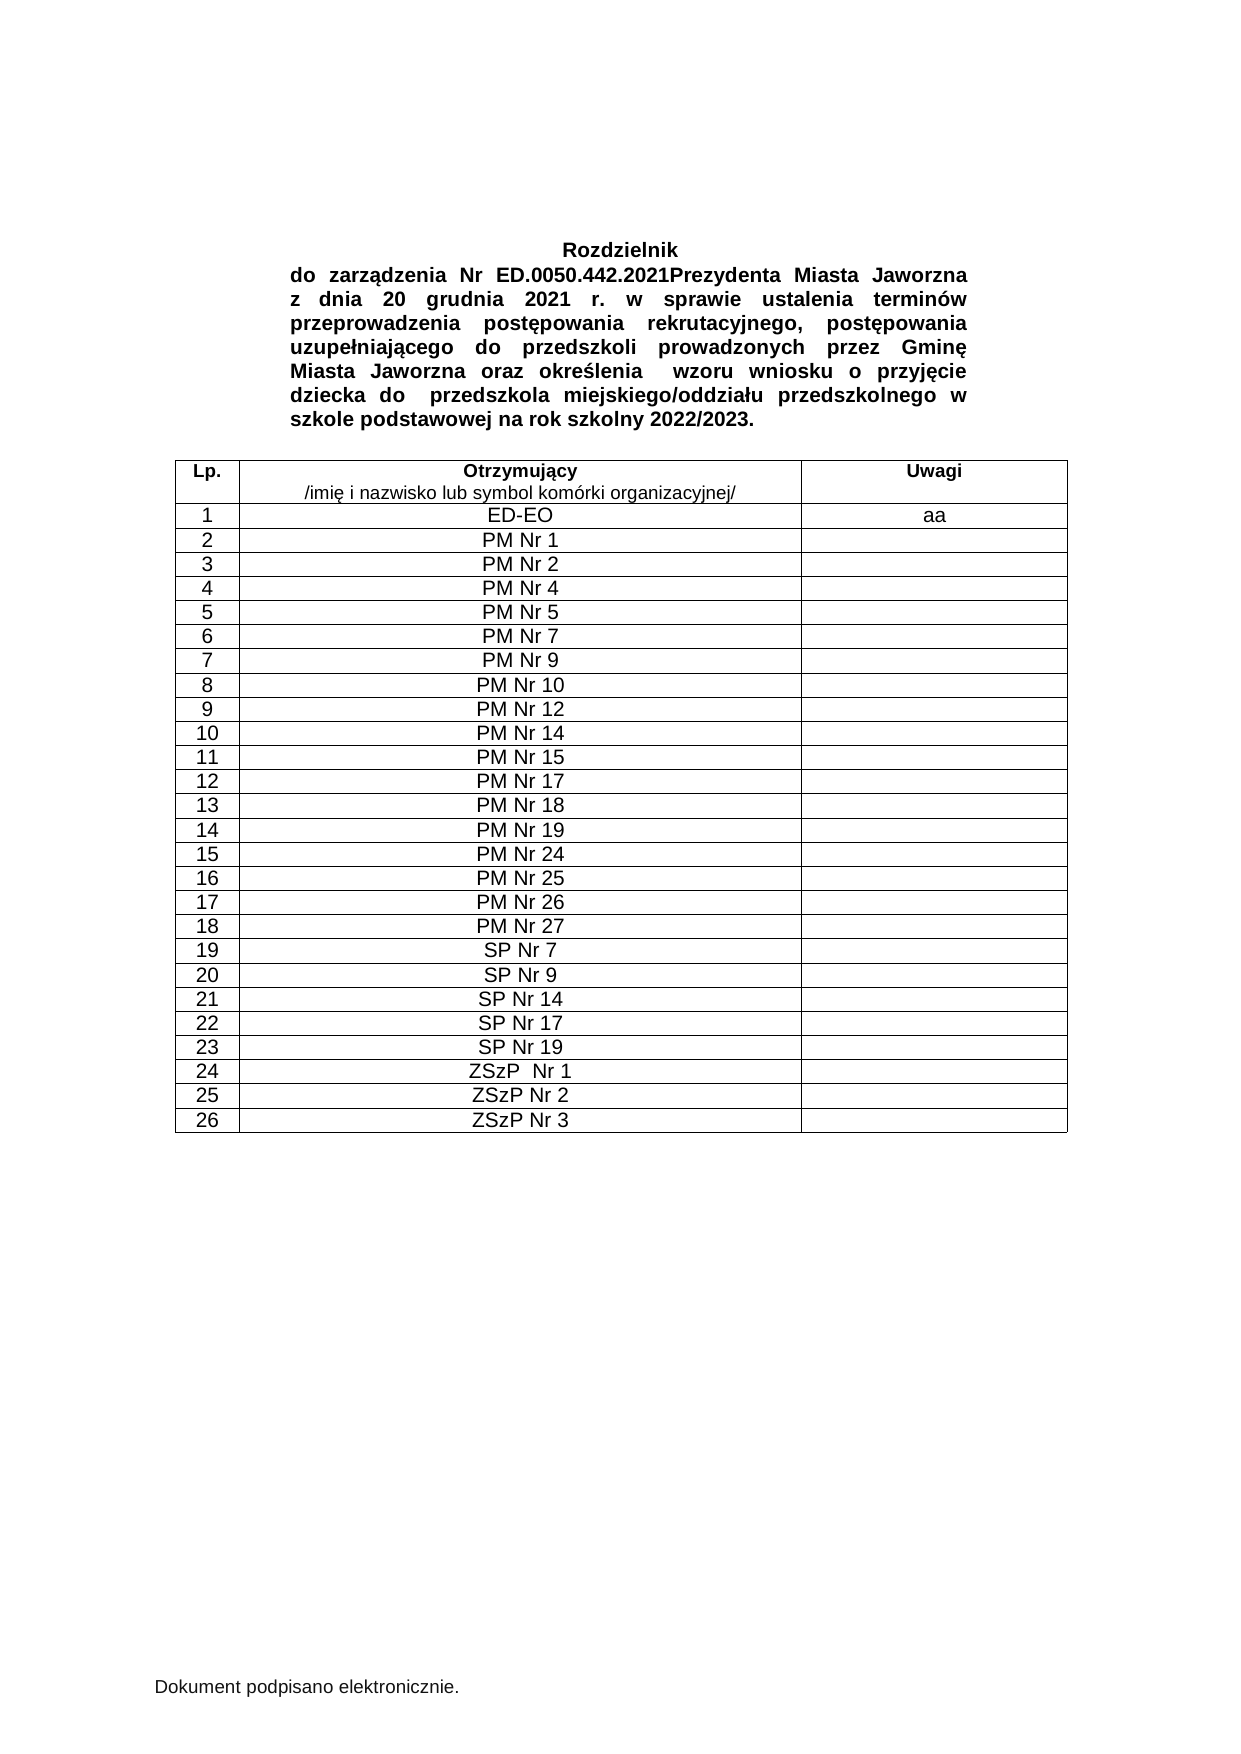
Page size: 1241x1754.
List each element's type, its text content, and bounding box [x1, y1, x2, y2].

table_cell [802, 529, 1067, 552]
table_cell PM Nr 27 [240, 915, 801, 938]
table_cell [802, 988, 1067, 1011]
table_cell 2 [176, 529, 239, 552]
table_cell 8 [176, 674, 239, 697]
table_cell ED-EO [240, 504, 801, 527]
table_cell [802, 577, 1067, 600]
table_cell PM Nr 1 [240, 529, 801, 552]
table_cell 9 [176, 698, 239, 721]
table_cell [802, 794, 1067, 817]
table_cell SP Nr 17 [240, 1012, 801, 1035]
table_cell [802, 698, 1067, 721]
table_cell [802, 1036, 1067, 1059]
table_cell [802, 867, 1067, 890]
table_cell [802, 939, 1067, 962]
table_cell 22 [176, 1012, 239, 1035]
table_cell [802, 722, 1067, 745]
table_cell PM Nr 4 [240, 577, 801, 600]
table_cell PM Nr 26 [240, 891, 801, 914]
table_cell SP Nr 14 [240, 988, 801, 1011]
table_cell 21 [176, 988, 239, 1011]
table_cell 15 [176, 843, 239, 866]
table_header Otrzymujący /imię i nazwisko lub symbol komórki organizacyjnej/ [240, 461, 801, 503]
table_cell ZSzP Nr 3 [240, 1109, 801, 1132]
table_cell 7 [176, 649, 239, 672]
table_cell SP Nr 7 [240, 939, 801, 962]
table_cell [802, 915, 1067, 938]
text do zarządzenia Nr ED.0050.442.2021Prezydenta Miasta Jaworzna z dnia 20 grudnia 2021 r. w sprawie ustalenia terminów przeprowadzenia postępowania rekrutacyjnego, postępowania uzupełniającego do przedszkoli prowadzonych przez Gminę Miasta Jaworzna oraz określenia wzoru wniosku o przyjęcie dziecka do przedszkola miejskiego/oddziału przedszkolnego w szkole podstawowej na rok szkolny 2022/2023. [290, 262, 967, 431]
table_cell PM Nr 7 [240, 625, 801, 648]
table_cell PM Nr 15 [240, 746, 801, 769]
table_cell SP Nr 9 [240, 964, 801, 987]
table_cell 11 [176, 746, 239, 769]
table_cell 26 [176, 1109, 239, 1132]
table_cell 6 [176, 625, 239, 648]
table_cell PM Nr 24 [240, 843, 801, 866]
table_cell PM Nr 25 [240, 867, 801, 890]
text Rozdzielnik [171, 238, 1069, 262]
table_cell PM Nr 12 [240, 698, 801, 721]
table_cell [802, 819, 1067, 842]
table_cell [802, 625, 1067, 648]
table_cell 24 [176, 1060, 239, 1083]
table_cell ZSzP Nr 2 [240, 1084, 801, 1107]
table_cell ZSzP Nr 1 [240, 1060, 801, 1083]
table_cell [802, 770, 1067, 793]
table_cell PM Nr 10 [240, 674, 801, 697]
table_cell 23 [176, 1036, 239, 1059]
table_cell PM Nr 19 [240, 819, 801, 842]
table_cell [802, 553, 1067, 576]
table_header Uwagi [802, 461, 1067, 503]
table_cell SP Nr 19 [240, 1036, 801, 1059]
table_cell [802, 1012, 1067, 1035]
table_cell [802, 1084, 1067, 1107]
table_cell PM Nr 2 [240, 553, 801, 576]
table_cell 12 [176, 770, 239, 793]
table_cell [802, 1109, 1067, 1132]
table_cell 20 [176, 964, 239, 987]
table_cell 18 [176, 915, 239, 938]
table_cell 1 [176, 504, 239, 527]
table_cell 16 [176, 867, 239, 890]
table_cell PM Nr 17 [240, 770, 801, 793]
table_cell [802, 843, 1067, 866]
table_cell PM Nr 5 [240, 601, 801, 624]
table_cell 14 [176, 819, 239, 842]
table_cell PM Nr 18 [240, 794, 801, 817]
table_cell 19 [176, 939, 239, 962]
table_cell [802, 674, 1067, 697]
table_cell [802, 1060, 1067, 1083]
table_cell [802, 891, 1067, 914]
table_header Lp. [176, 461, 239, 503]
table_cell 25 [176, 1084, 239, 1107]
table_cell 13 [176, 794, 239, 817]
table_cell PM Nr 14 [240, 722, 801, 745]
table_cell 3 [176, 553, 239, 576]
table_cell [802, 601, 1067, 624]
table_cell aa [802, 504, 1067, 527]
table_cell [802, 746, 1067, 769]
table_cell [802, 964, 1067, 987]
table_cell 4 [176, 577, 239, 600]
table_cell 17 [176, 891, 239, 914]
table_cell 5 [176, 601, 239, 624]
table_cell 10 [176, 722, 239, 745]
table_cell PM Nr 9 [240, 649, 801, 672]
table_cell [802, 649, 1067, 672]
